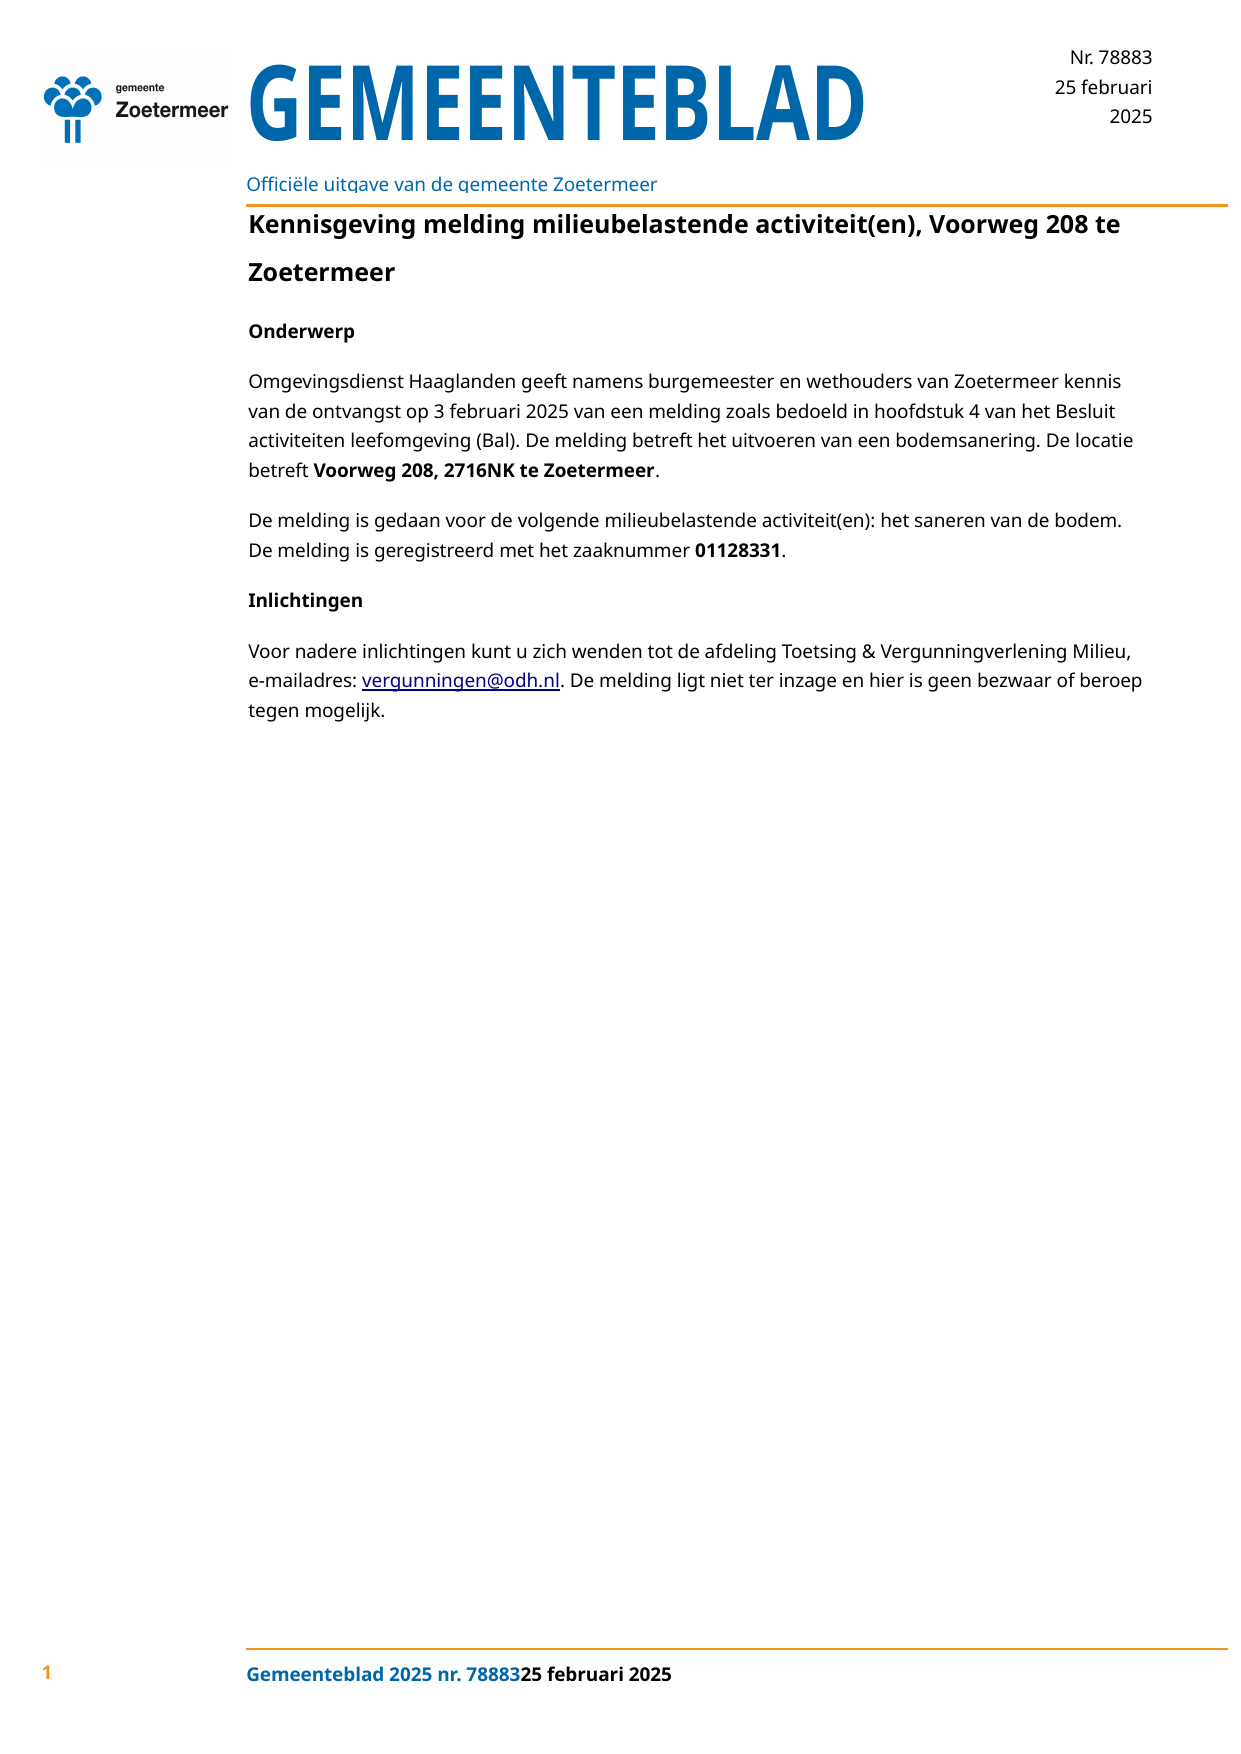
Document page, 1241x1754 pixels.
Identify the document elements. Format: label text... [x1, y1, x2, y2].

text Inlichtingen [248, 587, 1152, 613]
text Voor nadere inlichtingen kunt u zich wenden tot de afdeling Toetsing & Vergunningverlening Milieu, e-mailadres: vergunningen@odh.nl. De melding ligt niet ter inzage en hier is geen bezwaar of beroep tegen mogelijk. [248, 638, 1152, 723]
text Kennisgeving melding milieubelastende activiteit(en), Voorweg 208 te Zoetermeer [248, 207, 1152, 288]
text De melding is gedaan voor de volgende milieubelastende activiteit(en): het saneren van de bodem. De melding is geregistreerd met het zaaknummer 01128331. [248, 507, 1152, 563]
text Omgevingsdienst Haaglanden geeft namens burgemeester en wethouders van Zoetermeer kennis van de ontvangst op 3 februari 2025 van een melding zoals bedoeld in hoofdstuk 4 van het Besluit activiteiten leefomgeving (Bal). De melding betreft het uitvoeren van een bodemsanering. De locatie betreft Voorweg 208, 2716NK te Zoetermeer. [248, 368, 1152, 483]
text Onderwerp [248, 318, 1152, 344]
picture [41, 47, 231, 172]
